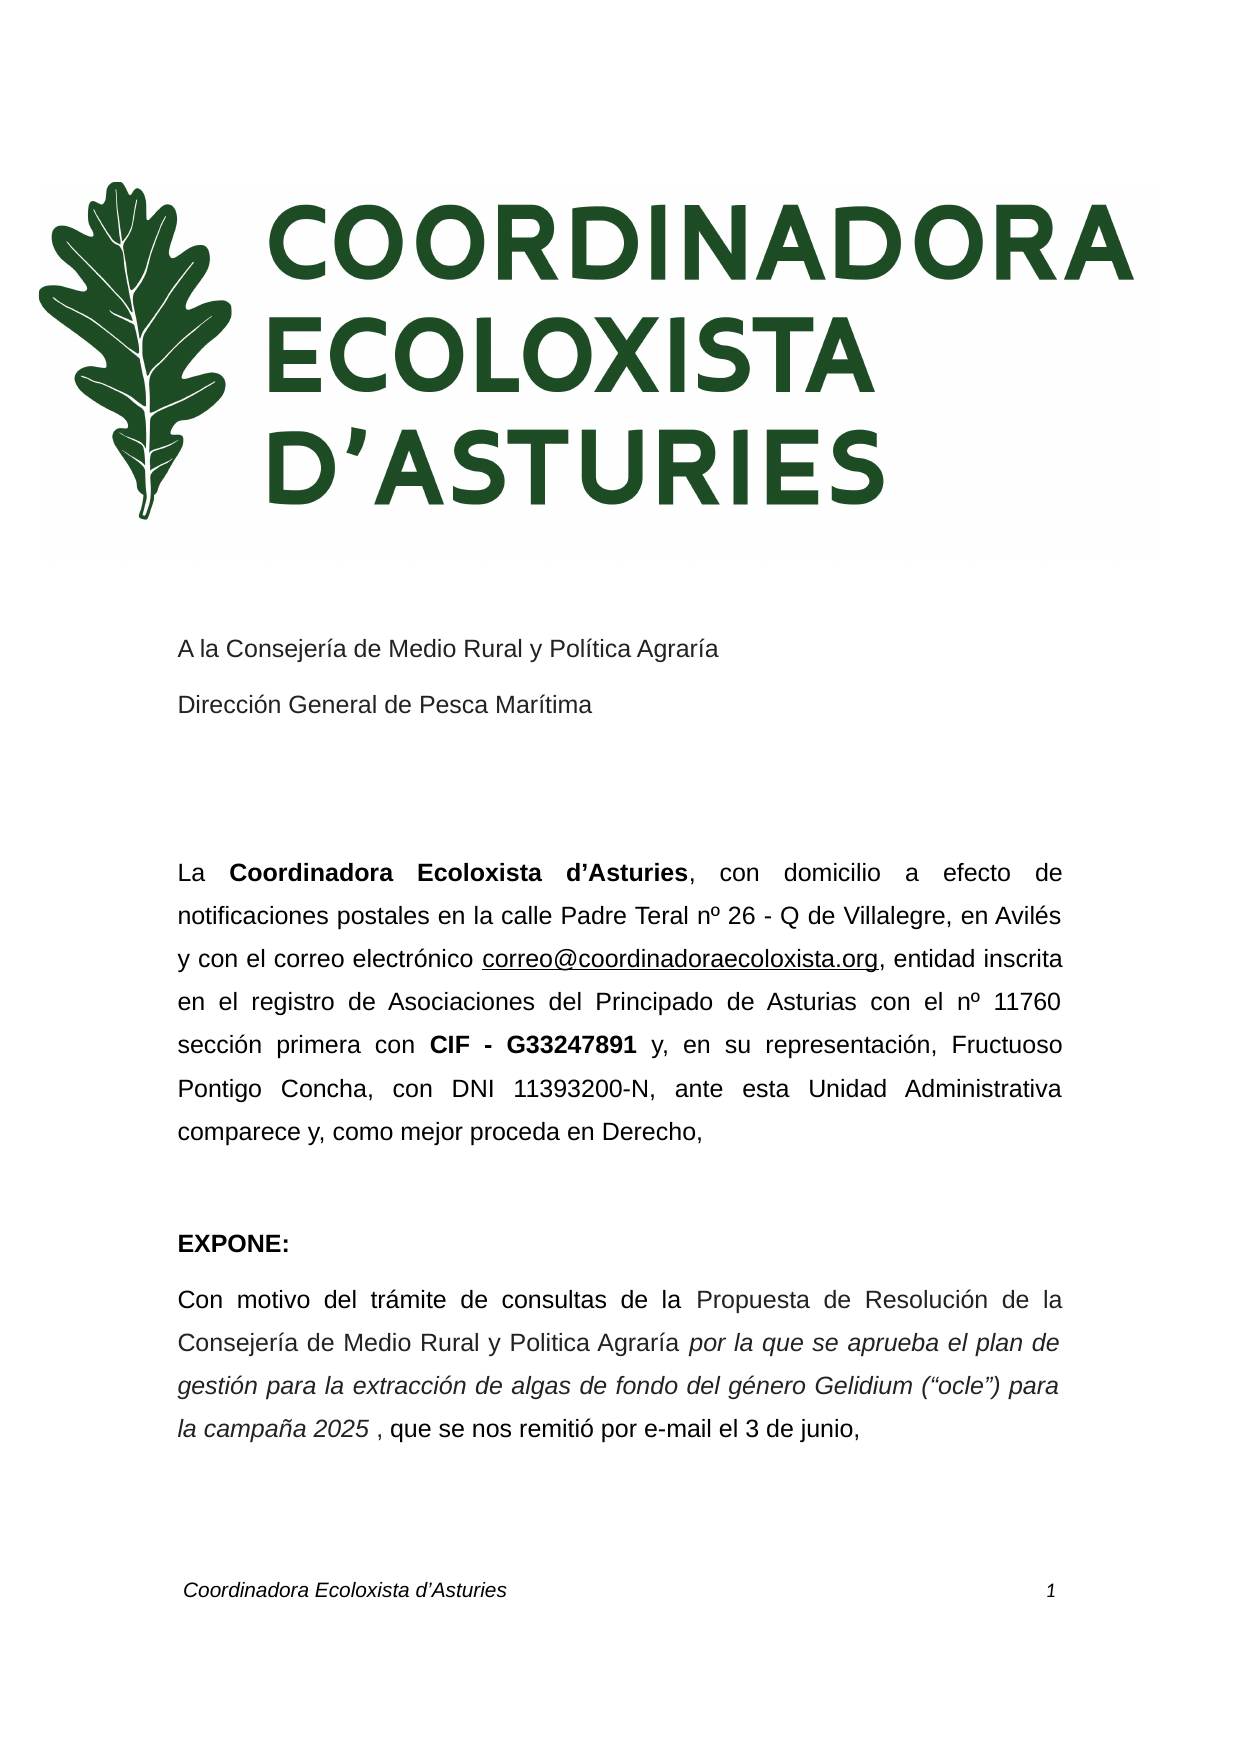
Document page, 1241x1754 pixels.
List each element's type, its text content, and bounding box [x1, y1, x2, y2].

text EXPONE: [177, 1229, 1063, 1258]
text A la Consejería de Medio Rural y Política Agraría [177, 634, 1063, 663]
text Con motivo del trámite de consultas de la Propuesta de Resolución de la Consejería de Medio Rural y Politica Agraría por la que se aprueba el plan de gestión para la extracción de algas de fondo del género Gelidium (“ocle”) para la campaña 2025 , que se nos remitió por e-mail el 3 de junio, [177, 1285, 1063, 1443]
text Dirección General de Pesca Marítima [177, 690, 1063, 719]
text La Coordinadora Ecoloxista d’Asturies, con domicilio a efecto de notificaciones postales en la calle Padre Teral nº 26 - Q de Villalegre, en Avilés y con el correo electrónico correo@coordinadoraecoloxista.org, entidad inscrita en el registro de Asociaciones del Principado de Asturias con el nº 11760 sección primera con CIF - G33247891 y, en su representación, Fructuoso Pontigo Concha, con DNI 11393200-N, ante esta Unidad Administrativa comparece y, como mejor proceda en Derecho, [177, 858, 1063, 1145]
picture [38, 182, 1161, 563]
